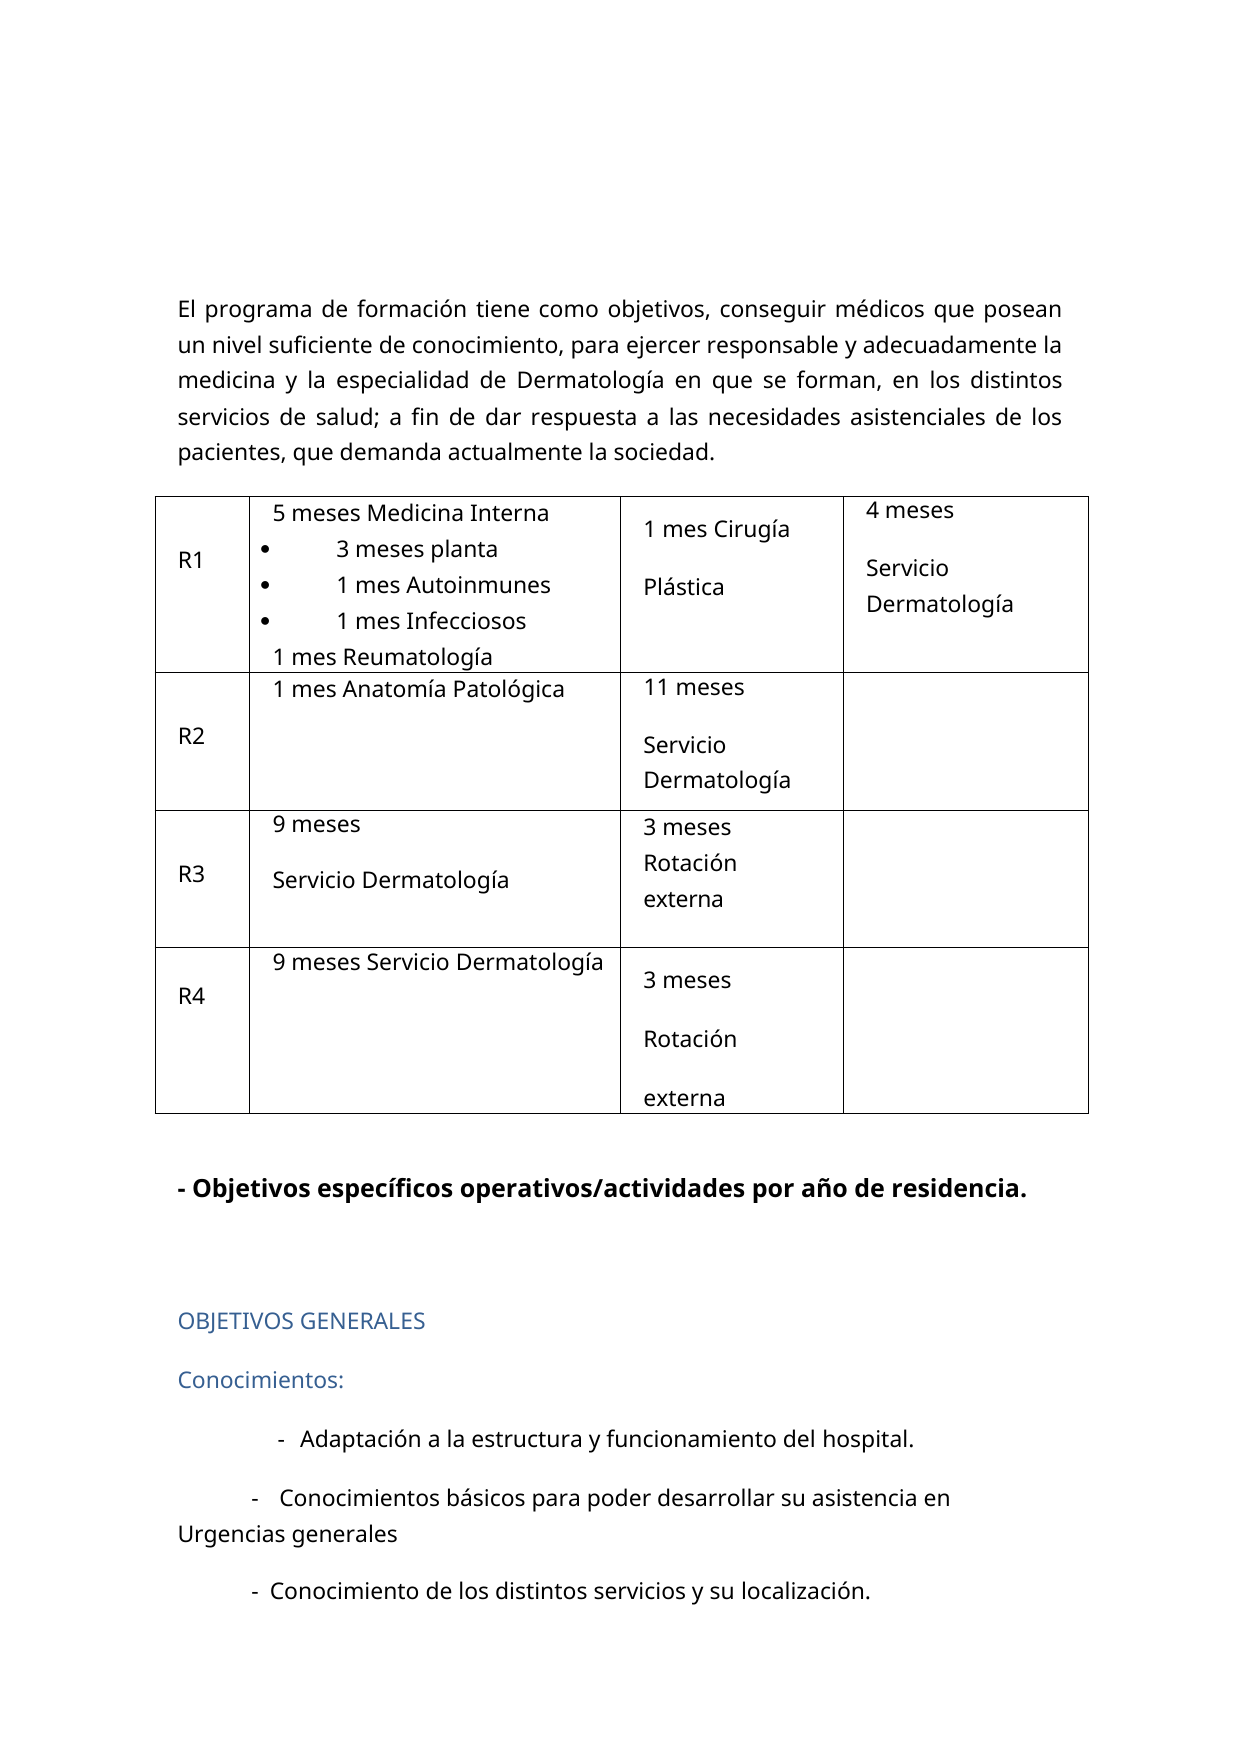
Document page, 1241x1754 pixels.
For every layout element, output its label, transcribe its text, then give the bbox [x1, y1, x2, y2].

table_cell [844, 811, 1088, 947]
list Adaptación a la estructura y funcionamiento del hospital. [277, 1423, 1240, 1454]
table_cell R2 [156, 673, 249, 809]
table_cell R4 [156, 948, 249, 1113]
table_cell 3 meses Rotación externa [621, 948, 843, 1113]
text Conocimientos: [177, 1364, 1240, 1395]
table_cell 11 meses Servicio Dermatología [621, 673, 843, 809]
table_cell 9 meses Servicio Dermatología [250, 948, 620, 1113]
text - Objetivos específicos operativos/actividades por año de residencia. [177, 1171, 1063, 1205]
text El programa de formación tiene como objetivos, conseguir médicos que posean un nivel suficiente de conocimiento, para ejercer responsable y adecuadamente la medicina y la especialidad de Dermatología en que se forman, en los distintos servicios de salud; a fin de dar respuesta a las necesidades asistenciales de los pacientes, que demanda actualmente la sociedad. [177, 293, 1063, 468]
table_cell 1 mes Anatomía Patológica [250, 673, 620, 809]
table_header R1 [156, 497, 249, 672]
table_cell 3 meses Rotación externa [621, 811, 843, 947]
table_cell R3 [156, 811, 249, 947]
table_cell [844, 948, 1088, 1113]
table_cell 9 meses Servicio Dermatología [250, 811, 620, 947]
table_header 1 mes Cirugía Plástica [621, 497, 843, 672]
text OBJETIVOS GENERALES [177, 1305, 1240, 1336]
table_header 4 meses Servicio Dermatología [844, 497, 1088, 672]
table_cell [844, 673, 1088, 809]
table_header 5 meses Medicina Interna 3 meses planta 1 mes Autoinmunes 1 mes Infecciosos 1 mes Reumatología [250, 497, 620, 672]
list Conocimientos básicos para poder desarrollar su asistencia en Urgencias generales [177, 1482, 1063, 1549]
list Conocimiento de los distintos servicios y su localización. [251, 1575, 1240, 1606]
